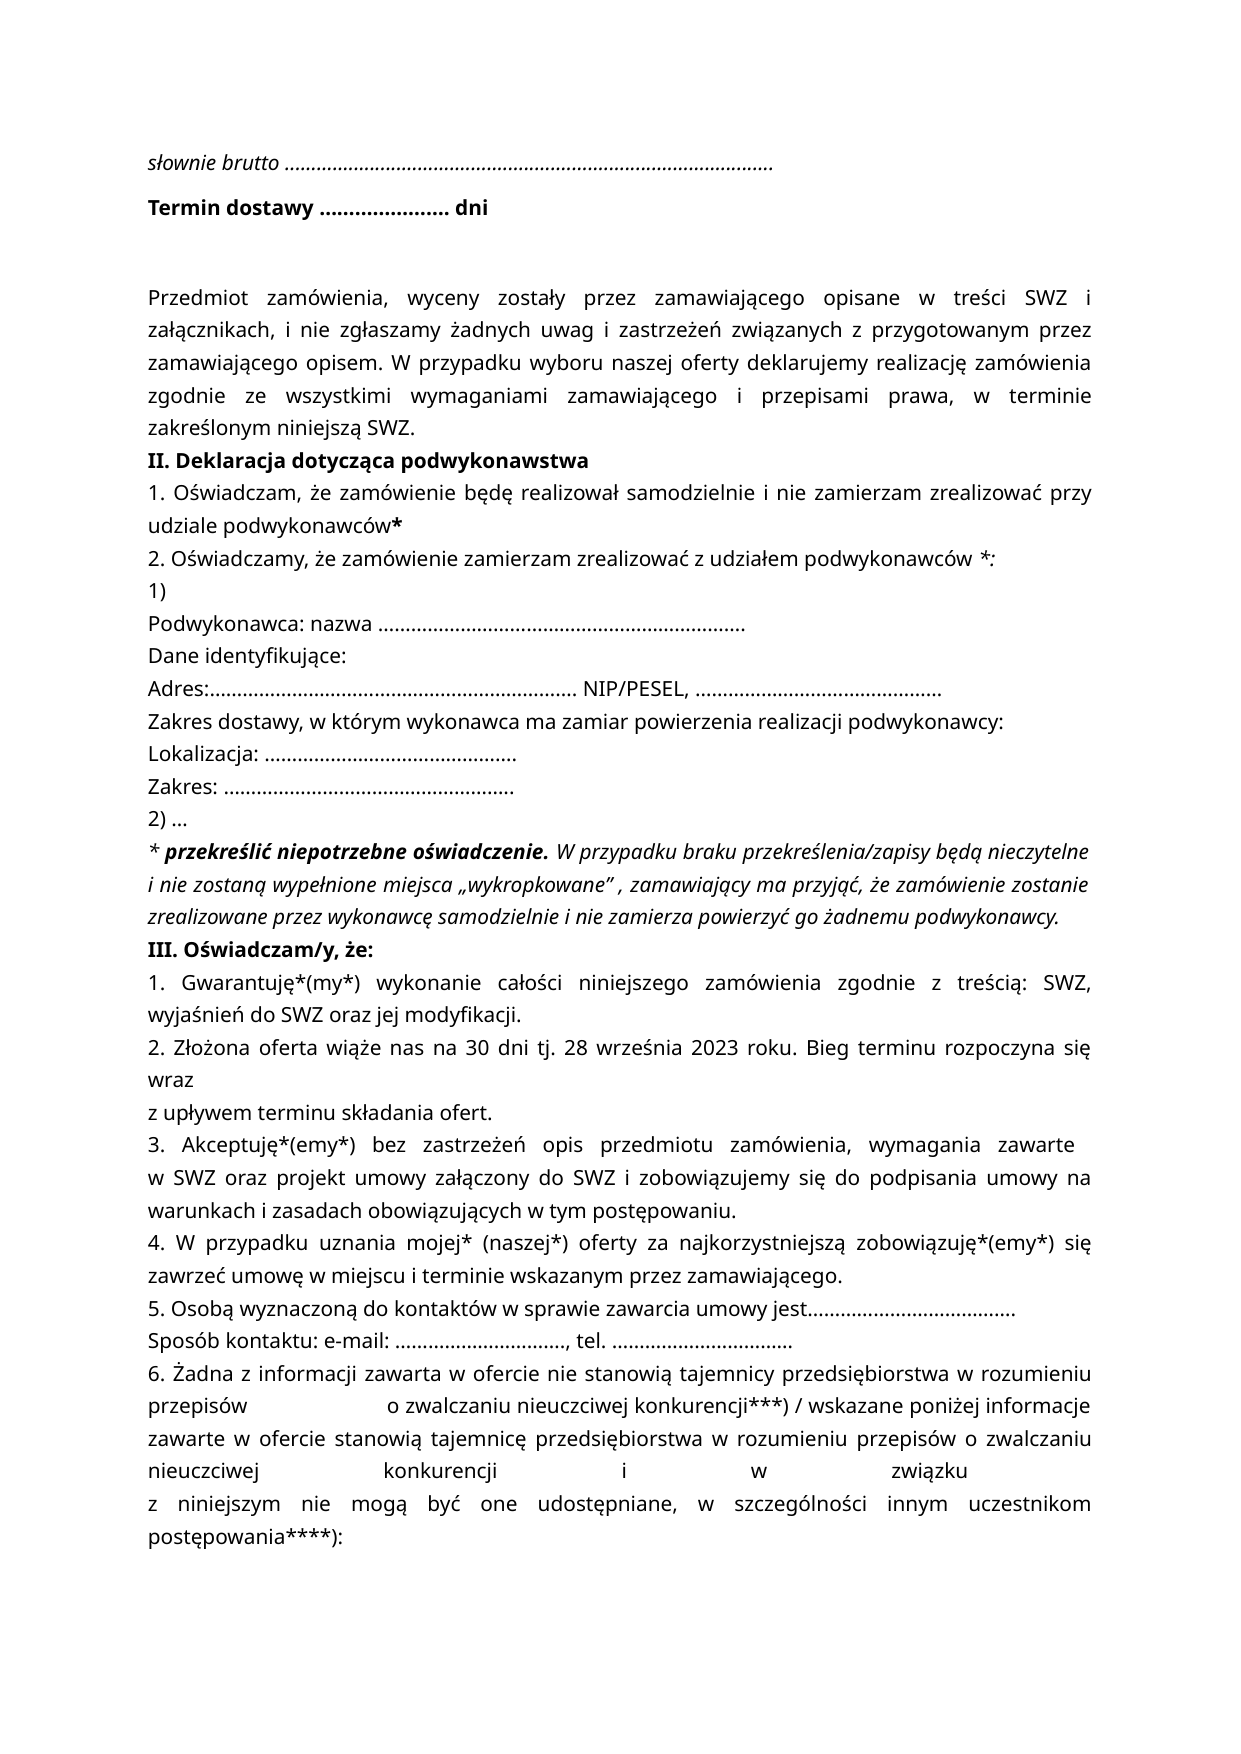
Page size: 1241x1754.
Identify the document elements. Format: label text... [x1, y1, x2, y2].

text 3. Akceptuję*(emy*) bez zastrzeżeń opis przedmiotu zamówienia, wymagania zawarte w SWZ oraz projekt umowy załączony do SWZ i zobowiązujemy się do podpisania umowy na warunkach i zasadach obowiązujących w tym postępowaniu. [148, 1131, 1093, 1224]
text Dane identyfikujące: [148, 642, 1093, 670]
text Zakres: …………………………………………….. [148, 772, 1093, 800]
text III. Oświadczam/y, że: [148, 935, 1093, 963]
text 1. Oświadczam, że zamówienie będę realizował samodzielnie i nie zamierzam zrealizować przy udziale podwykonawców* [148, 478, 1093, 539]
text 2) … [148, 804, 1093, 833]
text Lokalizacja: ………………………………………. [148, 739, 1093, 768]
text * przekreślić niepotrzebne oświadczenie. W przypadku braku przekreślenia/zapisy będą nieczytelne i nie zostaną wypełnione miejsca „wykropkowane” , zamawiający ma przyjąć, że zamówienie zostanie zrealizowane przez wykonawcę samodzielnie i nie zamierza powierzyć go żadnemu podwykonawcy. [148, 837, 1093, 931]
text Podwykonawca: nazwa …………………………………………………………. [148, 609, 1093, 637]
text 1) [148, 576, 1093, 605]
text Termin dostawy …………………. dni [148, 193, 1093, 221]
text 6. Żadna z informacji zawarta w ofercie nie stanowią tajemnicy przedsiębiorstwa w rozumieniu przepisów o zwalczaniu nieuczciwej konkurencji***) / wskazane poniżej informacje zawarte w ofercie stanowią tajemnicę przedsiębiorstwa w rozumieniu przepisów o zwalczaniu nieuczciwej konkurencji i w związku z niniejszym nie mogą być one udostępniane, w szczególności innym uczestnikom postępowania****): [148, 1359, 1093, 1550]
text 4. W przypadku uznania mojej* (naszej*) oferty za najkorzystniejszą zobowiązuję*(emy*) się zawrzeć umowę w miejscu i terminie wskazanym przez zamawiającego. [148, 1228, 1093, 1289]
text Sposób kontaktu: e-mail: …………………………., tel. …………………………… [148, 1326, 1093, 1355]
text II. Deklaracja dotycząca podwykonawstwa [148, 446, 1093, 474]
text 2. Złożona oferta wiąże nas na 30 dni tj. 28 września 2023 roku. Bieg terminu rozpoczyna się wraz z upływem terminu składania ofert. [148, 1033, 1093, 1126]
text słownie brutto ............................................................................................ [148, 148, 1093, 176]
text 1. Gwarantuję*(my*) wykonanie całości niniejszego zamówienia zgodnie z treścią: SWZ, wyjaśnień do SWZ oraz jej modyfikacji. [148, 968, 1093, 1029]
text Zakres dostawy, w którym wykonawca ma zamiar powierzenia realizacji podwykonawcy: [148, 707, 1093, 735]
text 5. Osobą wyznaczoną do kontaktów w sprawie zawarcia umowy jest……………….………………. [148, 1294, 1093, 1322]
text Adres:…………………………………………………………. NIP/PESEL, ……………………………………… [148, 674, 1093, 703]
text 2. Oświadczamy, że zamówienie zamierzam zrealizować z udziałem podwykonawców *: [148, 544, 1093, 572]
text Przedmiot zamówienia, wyceny zostały przez zamawiającego opisane w treści SWZ i załącznikach, i nie zgłaszamy żadnych uwag i zastrzeżeń związanych z przygotowanym przez zamawiającego opisem. W przypadku wyboru naszej oferty deklarujemy realizację zamówienia zgodnie ze wszystkimi wymaganiami zamawiającego i przepisami prawa, w terminie zakreślonym niniejszą SWZ. [148, 283, 1093, 442]
